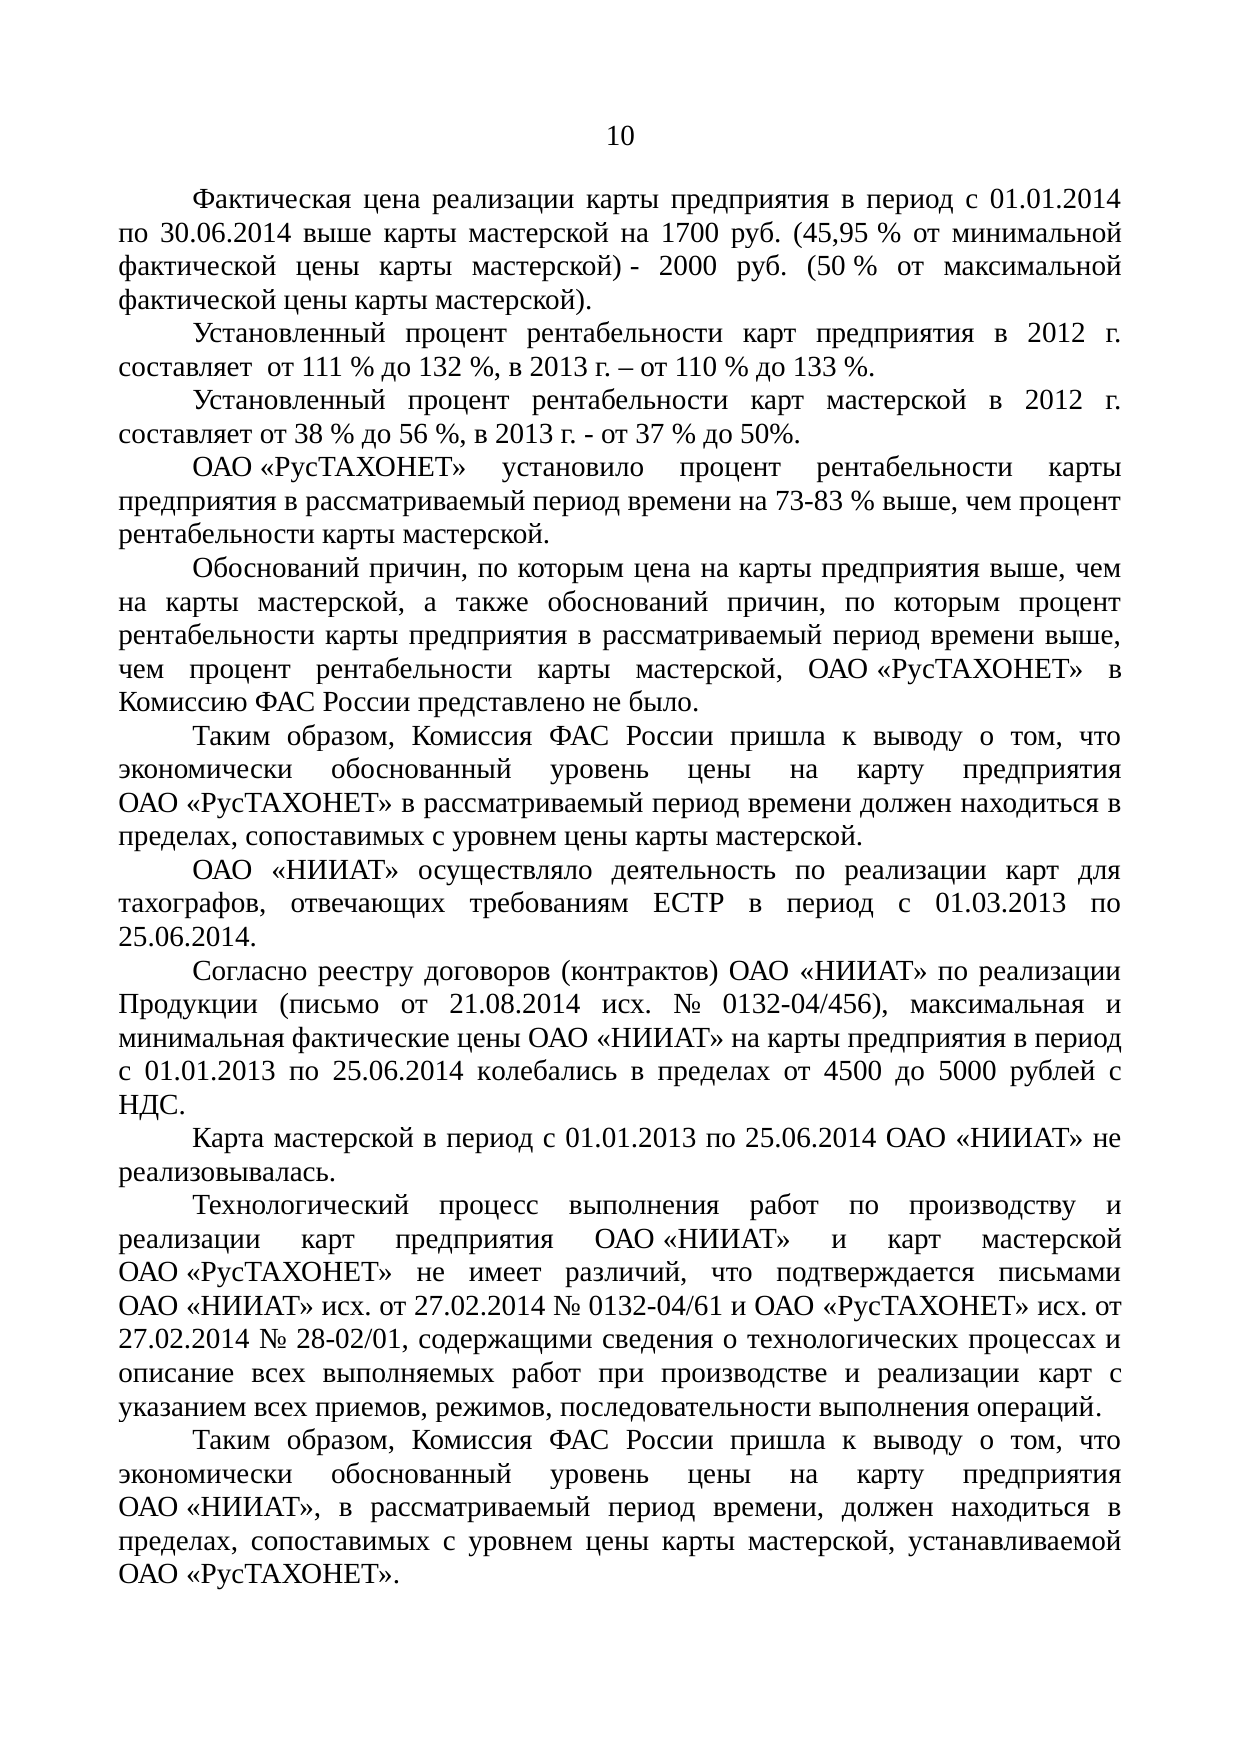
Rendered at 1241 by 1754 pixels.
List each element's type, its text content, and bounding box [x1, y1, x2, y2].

text Обоснований причин, по которым цена на карты предприятия выше, чем на карты мастерской, а также обоснований причин, по которым процент рентабельности карты предприятия в рассматриваемый период времени выше, чем процент рентабельности карты мастерской, ОАО «РусТАХОНЕТ» в Комиссию ФАС России представлено не было. [118, 550, 1122, 718]
text ОАО «НИИАТ» осуществляло деятельность по реализации карт для тахографов, отвечающих требованиям ЕСТР в период с 01.03.2013 по 25.06.2014. [118, 852, 1122, 953]
text Установленный процент рентабельности карт предприятия в 2012 г. составляет от 111 % до 132 %, в 2013 г. – от 110 % до 133 %. [118, 315, 1122, 382]
text Фактическая цена реализации карты предприятия в период с 01.01.2014 по 30.06.2014 выше карты мастерской на 1700 руб. (45,95 % от минимальной фактической цены карты мастерской) - 2000 руб. (50 % от максимальной фактической цены карты мастерской). [118, 181, 1122, 315]
text Таким образом, Комиссия ФАС России пришла к выводу о том, что экономически обоснованный уровень цены на карту предприятия ОАО «НИИАТ», в рассматриваемый период времени, должен находиться в пределах, сопоставимых с уровнем цены карты мастерской, устанавливаемой ОАО «РусТАХОНЕТ». [118, 1422, 1122, 1590]
text Карта мастерской в период с 01.01.2013 по 25.06.2014 ОАО «НИИАТ» не реализовывалась. [118, 1120, 1122, 1187]
text ОАО «РусТАХОНЕТ» установило процент рентабельности карты предприятия в рассматриваемый период времени на 73-83 % выше, чем процент рентабельности карты мастерской. [118, 449, 1122, 550]
text Таким образом, Комиссия ФАС России пришла к выводу о том, что экономически обоснованный уровень цены на карту предприятия ОАО «РусТАХОНЕТ» в рассматриваемый период времени должен находиться в пределах, сопоставимых с уровнем цены карты мастерской. [118, 718, 1122, 852]
text Технологический процесс выполнения работ по производству и реализации карт предприятия ОАО «НИИАТ» и карт мастерской ОАО «РусТАХОНЕТ» не имеет различий, что подтверждается письмами ОАО «НИИАТ» исх. от 27.02.2014 № 0132-04/61 и ОАО «РусТАХОНЕТ» исх. от 27.02.2014 № 28-02/01, содержащими сведения о технологических процессах и описание всех выполняемых работ при производстве и реализации карт с указанием всех приемов, режимов, последовательности выполнения операций. [118, 1187, 1122, 1422]
text Согласно реестру договоров (контрактов) ОАО «НИИАТ» по реализации Продукции (письмо от 21.08.2014 исх. № 0132-04/456), максимальная и минимальная фактические цены ОАО «НИИАТ» на карты предприятия в период c 01.01.2013 по 25.06.2014 колебались в пределах от 4500 до 5000 рублей с НДС. [118, 953, 1122, 1120]
text Установленный процент рентабельности карт мастерской в 2012 г. составляет от 38 % до 56 %, в 2013 г. - от 37 % до 50%. [118, 382, 1122, 449]
